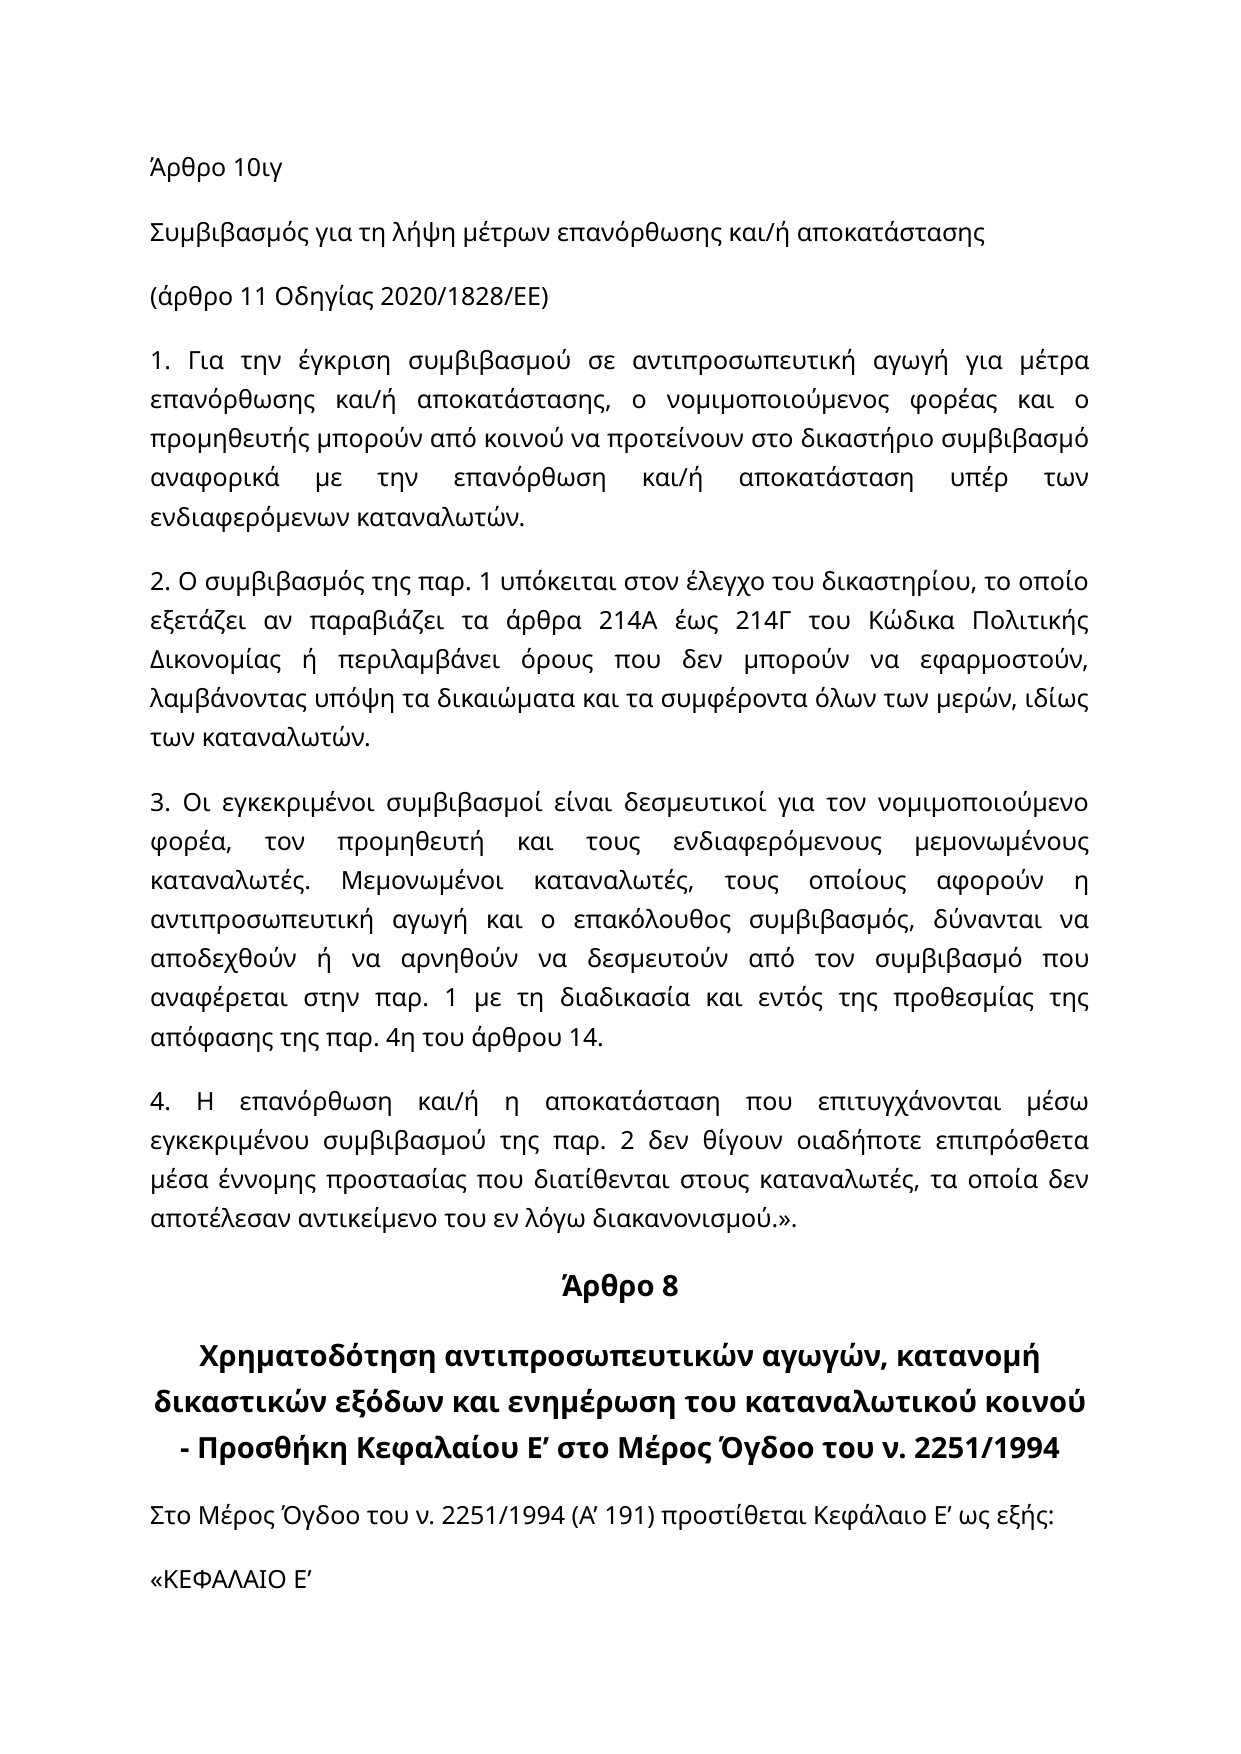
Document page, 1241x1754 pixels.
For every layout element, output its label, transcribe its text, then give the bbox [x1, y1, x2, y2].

text 1. Για την έγκριση συμβιβασμού σε αντιπροσωπευτική αγωγή για μέτρα επανόρθωσης και/ή αποκατάστασης, ο νομιμοποιούμενος φορέας και ο προμηθευτής μπορούν από κοινού να προτείνουν στο δικαστήριο συμβιβασμό αναφορικά με την επανόρθωση και/ή αποκατάσταση υπέρ των ενδιαφερόμενων καταναλωτών. [150, 342, 1090, 533]
text 3. Οι εγκεκριμένοι συμβιβασμοί είναι δεσμευτικοί για τον νομιμοποιούμενο φορέα, τον προμηθευτή και τους ενδιαφερόμενους μεμονωμένους καταναλωτές. Μεμονωμένοι καταναλωτές, τους οποίους αφορούν η αντιπροσωπευτική αγωγή και ο επακόλουθος συμβιβασμός, δύνανται να αποδεχθούν ή να αρνηθούν να δεσμευτούν από τον συμβιβασμό που αναφέρεται στην παρ. 1 με τη διαδικασία και εντός της προθεσμίας της απόφασης της παρ. 4η του άρθρου 14. [150, 784, 1090, 1053]
text (άρθρο 11 Οδηγίας 2020/1828/ΕΕ) [150, 278, 1090, 312]
text «ΚΕΦΑΛΑΙΟ Ε’ [150, 1562, 1090, 1596]
text Στο Μέρος Όγδοο του ν. 2251/1994 (Α’ 191) προστίθεται Κεφάλαιο Ε’ ως εξής: [150, 1497, 1090, 1532]
text Άρθρο 10ιγ [150, 150, 1090, 184]
text 4. Η επανόρθωση και/ή η αποκατάσταση που επιτυγχάνονται μέσω εγκεκριμένου συμβιβασμού της παρ. 2 δεν θίγουν οιαδήποτε επιπρόσθετα μέσα έννομης προστασίας που διατίθενται στους καταναλωτές, τα οποία δεν αποτέλεσαν αντικείμενο του εν λόγω διακανονισμού.». [150, 1083, 1090, 1235]
subtitle Χρηματοδότηση αντιπροσωπευτικών αγωγών, κατανομή δικαστικών εξόδων και ενημέρωση του καταναλωτικού κοινού - Προσθήκη Κεφαλαίου Ε’ στο Μέρος Όγδοο του ν. 2251/1994 [150, 1336, 1090, 1467]
subtitle Άρθρο 8 [150, 1265, 1090, 1305]
text Συμβιβασμός για τη λήψη μέτρων επανόρθωσης και/ή αποκατάστασης [150, 214, 1090, 248]
text 2. Ο συμβιβασμός της παρ. 1 υπόκειται στον έλεγχο του δικαστηρίου, το οποίο εξετάζει αν παραβιάζει τα άρθρα 214Α έως 214Γ του Κώδικα Πολιτικής Δικονομίας ή περιλαμβάνει όρους που δεν μπορούν να εφαρμοστούν, λαμβάνοντας υπόψη τα δικαιώματα και τα συμφέροντα όλων των μερών, ιδίως των καταναλωτών. [150, 563, 1090, 754]
